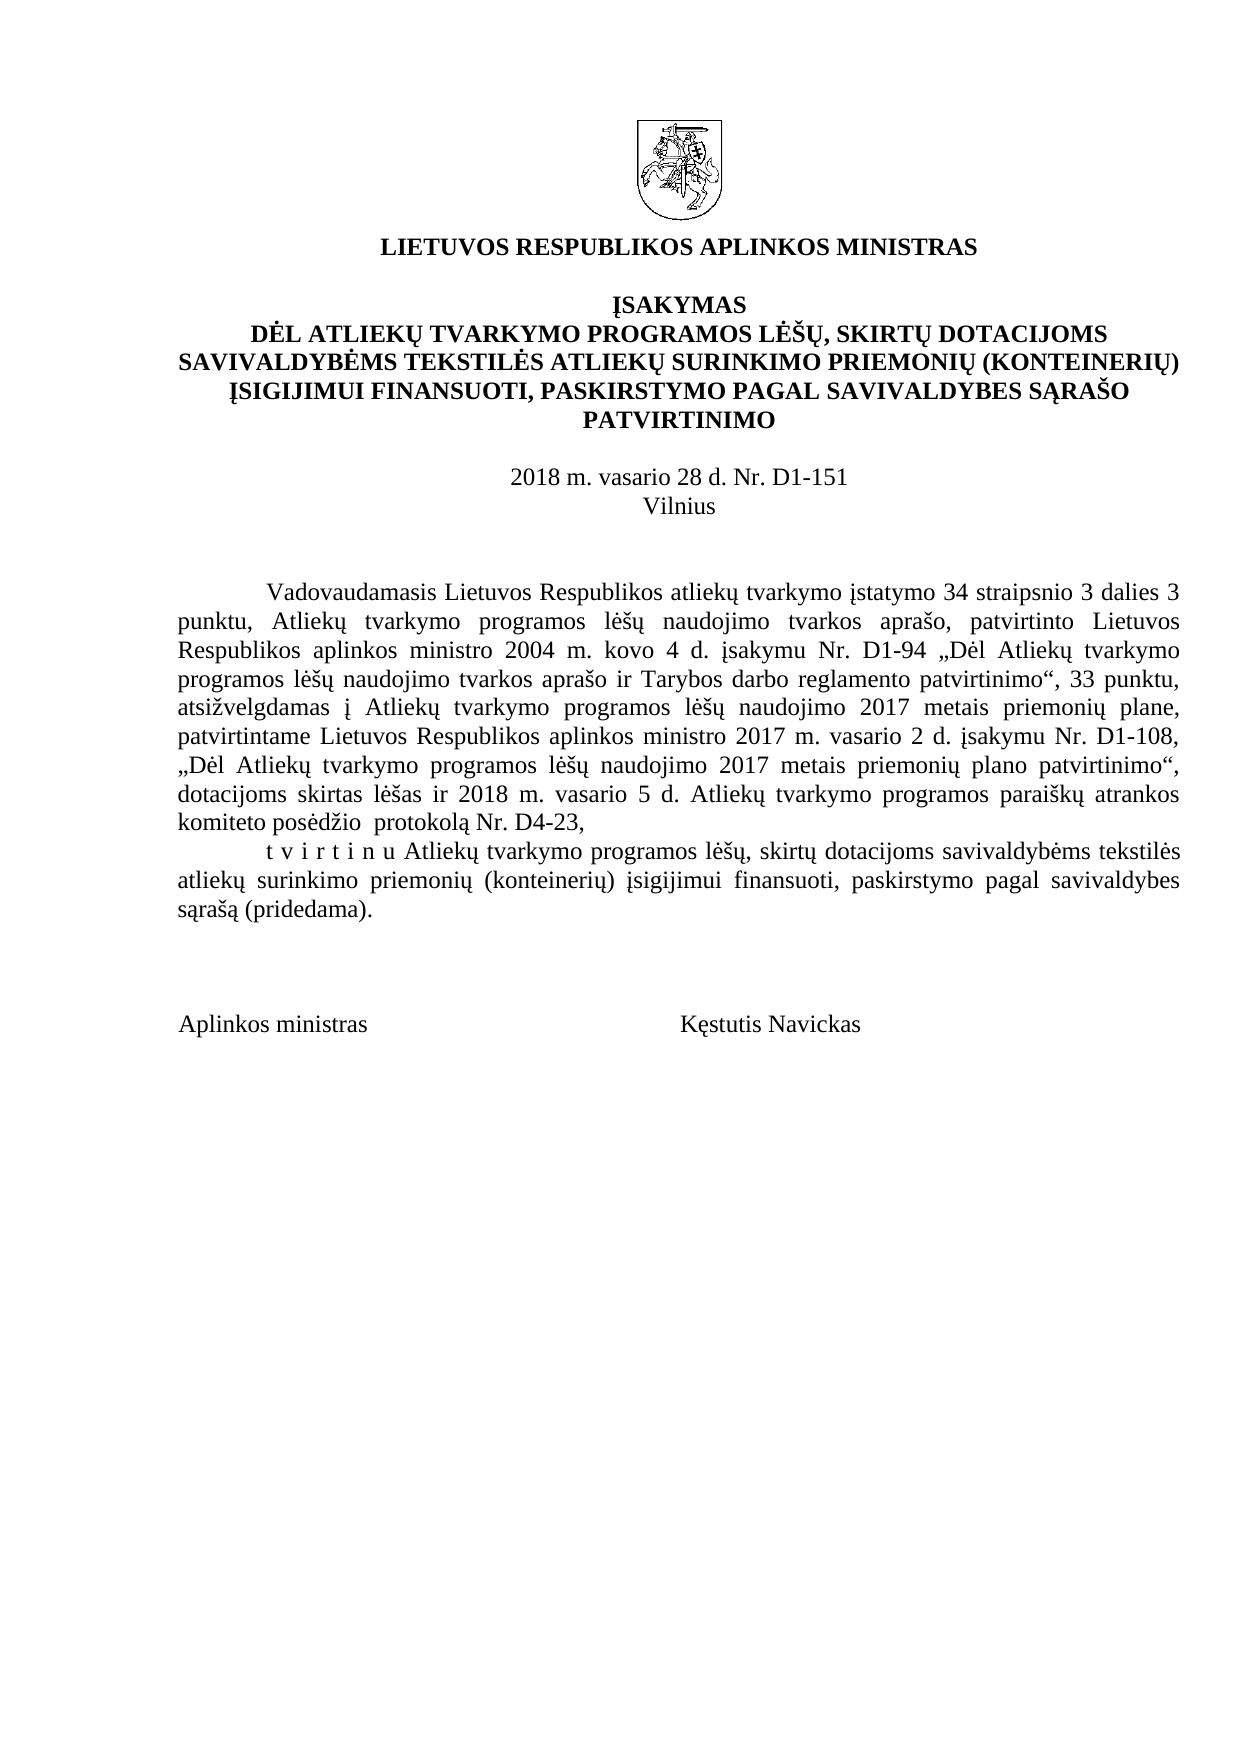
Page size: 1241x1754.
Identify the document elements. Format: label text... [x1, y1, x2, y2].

text DĖL ATLIEKŲ TVARKYMO PROGRAMOS LĖŠŲ, SKIRTŲ DOTACIJOMS SAVIVALDYBĖMS TEKSTILĖS ATLIEKŲ SURINKIMO PRIEMONIŲ (KONTEINERIŲ) ĮSIGIJIMUI FINANSUOTI, PASKIRSTYMO PAGAL SAVIVALDYBES SĄRAŠO PATVIRTINIMO [177, 319, 1181, 434]
text 2018 m. vasario 28 d. Nr. D1-151 [177, 462, 1181, 491]
text LIETUVOS RESPUBLIKOS APLINKOS MINISTRAS [177, 232, 1181, 261]
text Vilnius [177, 491, 1181, 520]
text Aplinkos ministras Kęstutis Navickas [178, 1009, 1177, 1037]
text ĮSAKYMAS [177, 290, 1181, 319]
text Vadovaudamasis Lietuvos Respublikos atliekų tvarkymo įstatymo 34 straipsnio 3 dalies 3 punktu, Atliekų tvarkymo programos lėšų naudojimo tvarkos aprašo, patvirtinto Lietuvos Respublikos aplinkos ministro 2004 m. kovo 4 d. įsakymu Nr. D1-94 „Dėl Atliekų tvarkymo programos lėšų naudojimo tvarkos aprašo ir Tarybos darbo reglamento patvirtinimo“, 33 punktu, atsižvelgdamas į Atliekų tvarkymo programos lėšų naudojimo 2017 metais priemonių plane, patvirtintame Lietuvos Respublikos aplinkos ministro 2017 m. vasario 2 d. įsakymu Nr. D1-108, „Dėl Atliekų tvarkymo programos lėšų naudojimo 2017 metais priemonių plano patvirtinimo“, dotacijoms skirtas lėšas ir 2018 m. vasario 5 d. Atliekų tvarkymo programos paraiškų atrankos komiteto posėdžio protokolą Nr. D4-23, [177, 577, 1181, 836]
text t v i r t i n u Atliekų tvarkymo programos lėšų, skirtų dotacijoms savivaldybėms tekstilės atliekų surinkimo priemonių (konteinerių) įsigijimui finansuoti, paskirstymo pagal savivaldybes sąrašą (pridedama). [177, 836, 1181, 922]
